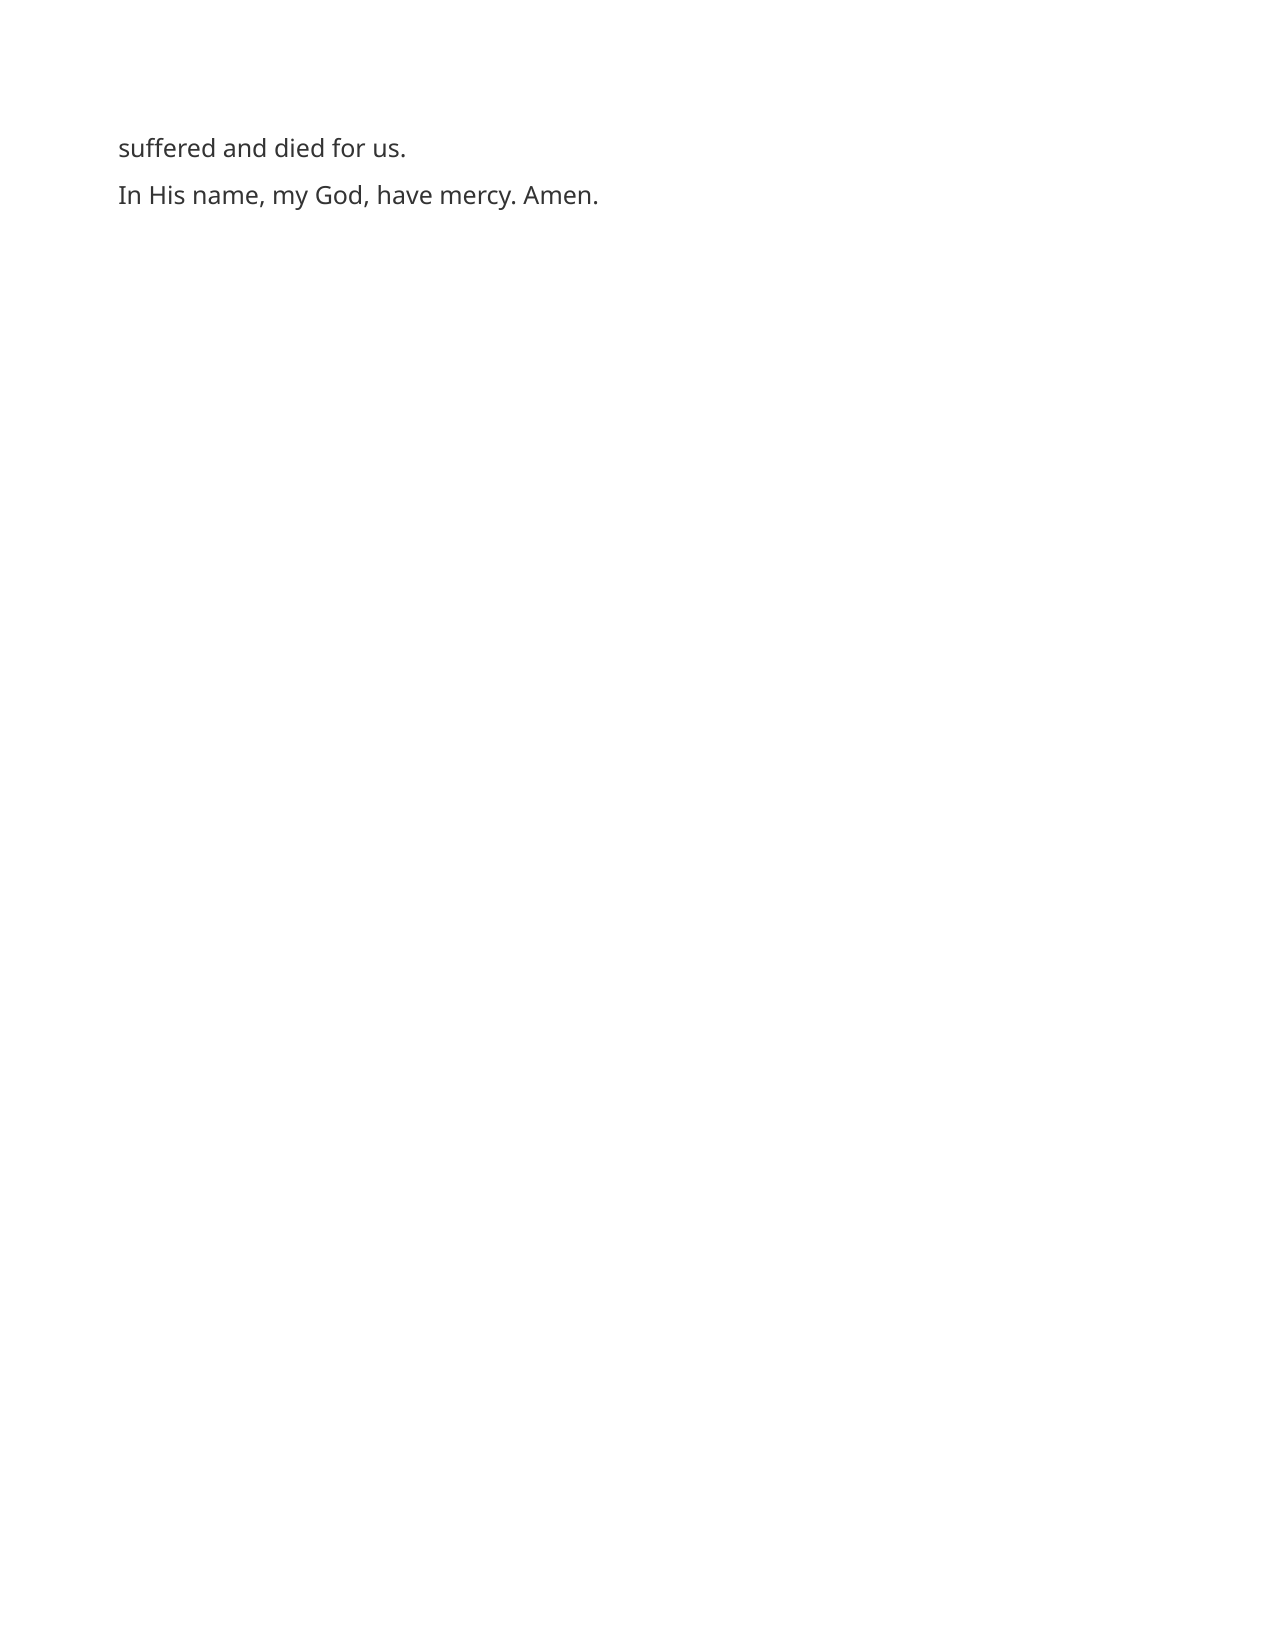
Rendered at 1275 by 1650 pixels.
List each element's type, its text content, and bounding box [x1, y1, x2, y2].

text suffered and died for us. In His name, my God, have mercy. Amen. [118, 118, 1157, 212]
